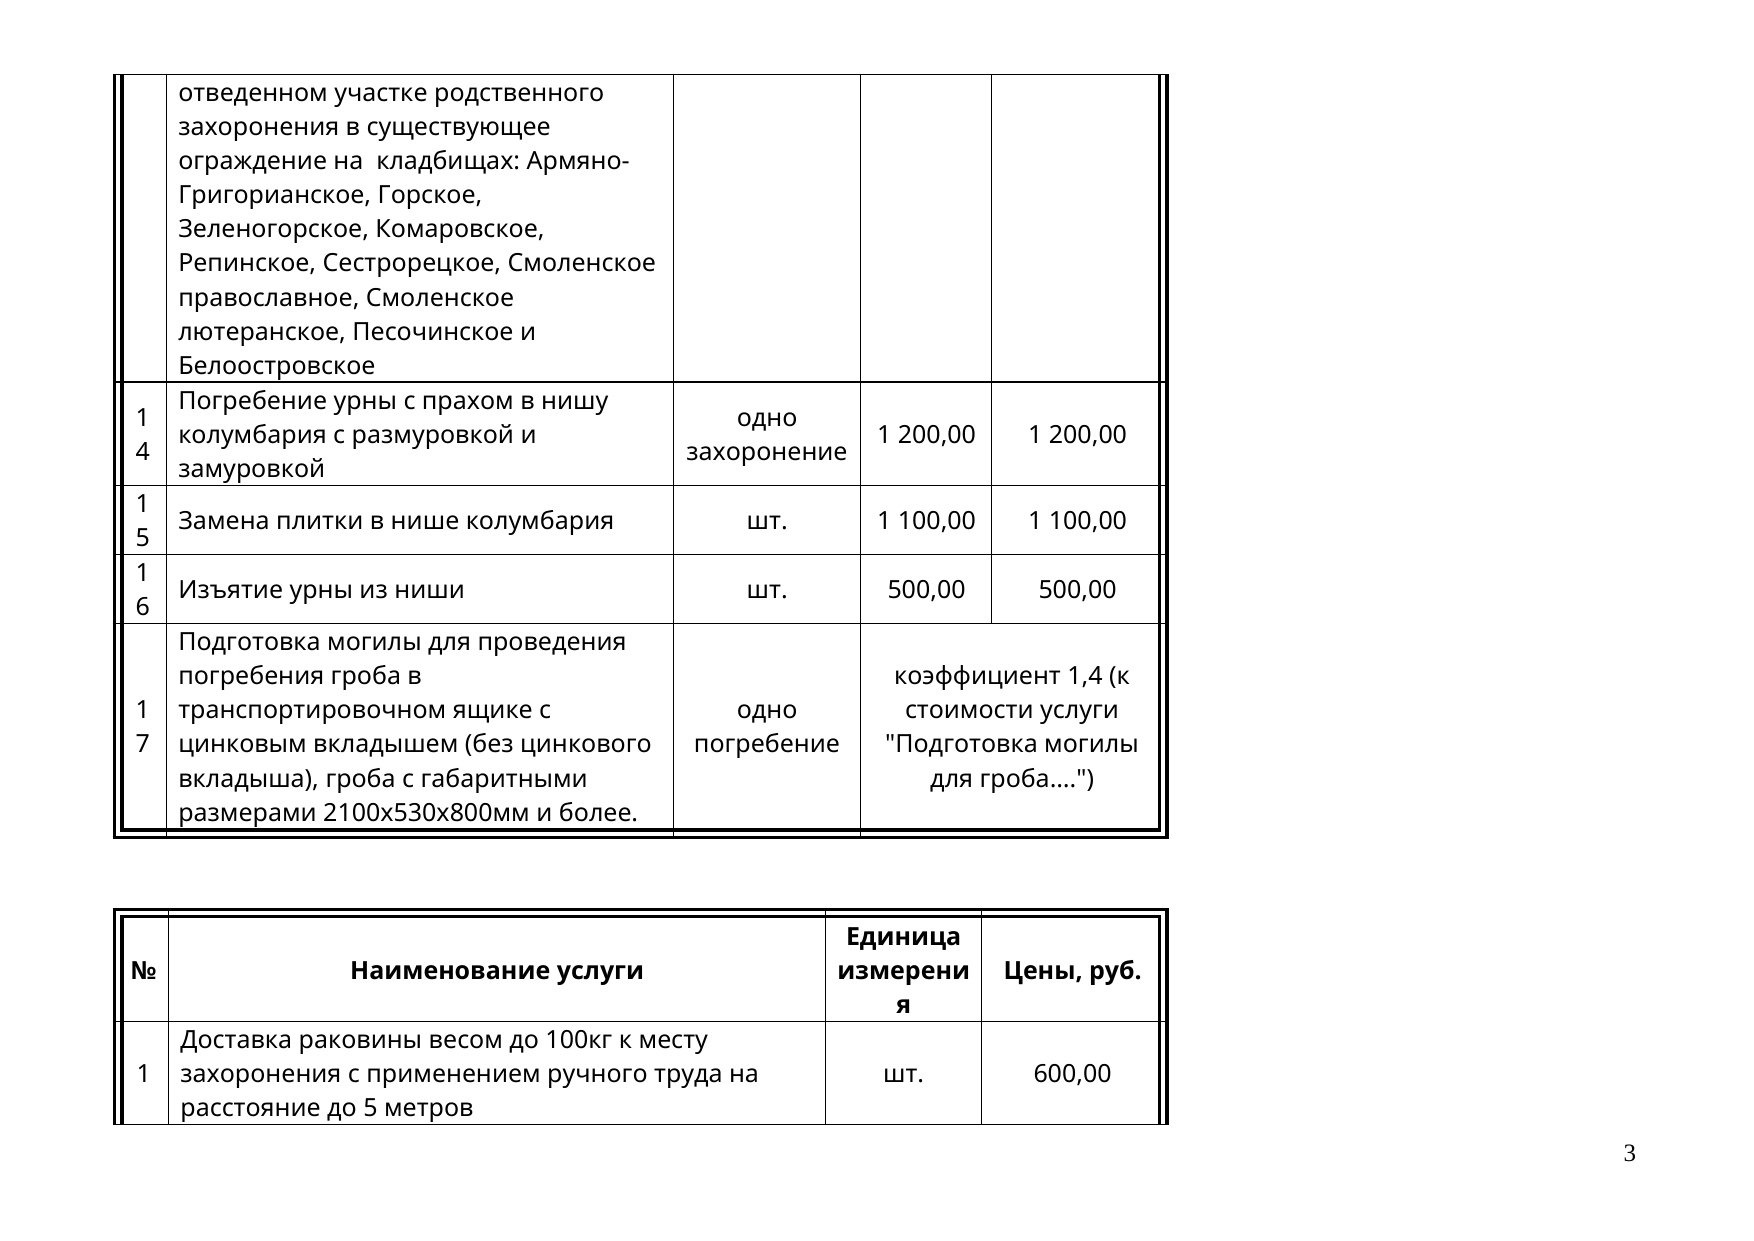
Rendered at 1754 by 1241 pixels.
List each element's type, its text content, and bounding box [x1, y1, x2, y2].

table_cell [124, 75, 166, 381]
table_cell Замена плитки в нише колумбария [167, 486, 673, 554]
table_cell [861, 75, 991, 381]
table_cell 1 100,00 [992, 486, 1158, 554]
table_header [826, 911, 981, 915]
table_cell 500,00 [992, 555, 1158, 623]
table_cell 600,00 [982, 1022, 1158, 1124]
table_header Единица измерения [826, 918, 981, 1021]
table_cell одно захоронение [674, 383, 860, 484]
table_cell шт. [674, 486, 860, 554]
table_cell шт. [826, 1022, 981, 1124]
table_header Наименование услуги [169, 918, 825, 1021]
table_cell шт. [674, 555, 860, 623]
table_cell 16 [124, 555, 166, 623]
table_header [169, 911, 825, 915]
table_cell отведенном участке родственного захоронения в существующее ограждение на кладбищах: Армяно-Григорианское, Горское, Зеленогорское, Комаровское, Репинское, Сестрорецкое, Смоленское православное, Смоленское лютеранское, Песочинское и Белоостровское [167, 75, 673, 381]
table_header Цены, руб. [982, 911, 1163, 1021]
table_cell 15 [124, 486, 166, 554]
table_cell Погребение урны с прахом в нишу колумбария с размуровкой и замуровкой [167, 383, 673, 484]
table_cell одно погребение [674, 624, 860, 828]
table_cell 1 [124, 1022, 168, 1124]
table_cell Подготовка могилы для проведения погребения гроба в транспортировочном ящике с цинковым вкладышем (без цинкового вкладыша), гроба с габаритными размерами 2100х530х800мм и более. [167, 624, 673, 828]
table_cell [992, 75, 1158, 381]
table_cell 1 200,00 [861, 383, 991, 484]
table_cell коэффициент 1,4 (к стоимости услуги "Подготовка могилы для гроба….") [861, 624, 1158, 828]
table_cell [674, 75, 860, 381]
table_cell 1 200,00 [992, 383, 1158, 484]
table_cell 1 100,00 [861, 486, 991, 554]
table_header № [118, 911, 168, 1021]
table_cell 17 [124, 624, 166, 828]
table_cell 14 [124, 383, 166, 484]
table_cell 500,00 [861, 555, 991, 623]
table_cell Доставка раковины весом до 100кг к месту захоронения с применением ручного труда на расстояние до 5 метров [169, 1022, 825, 1124]
table_cell Изъятие урны из ниши [167, 555, 673, 623]
